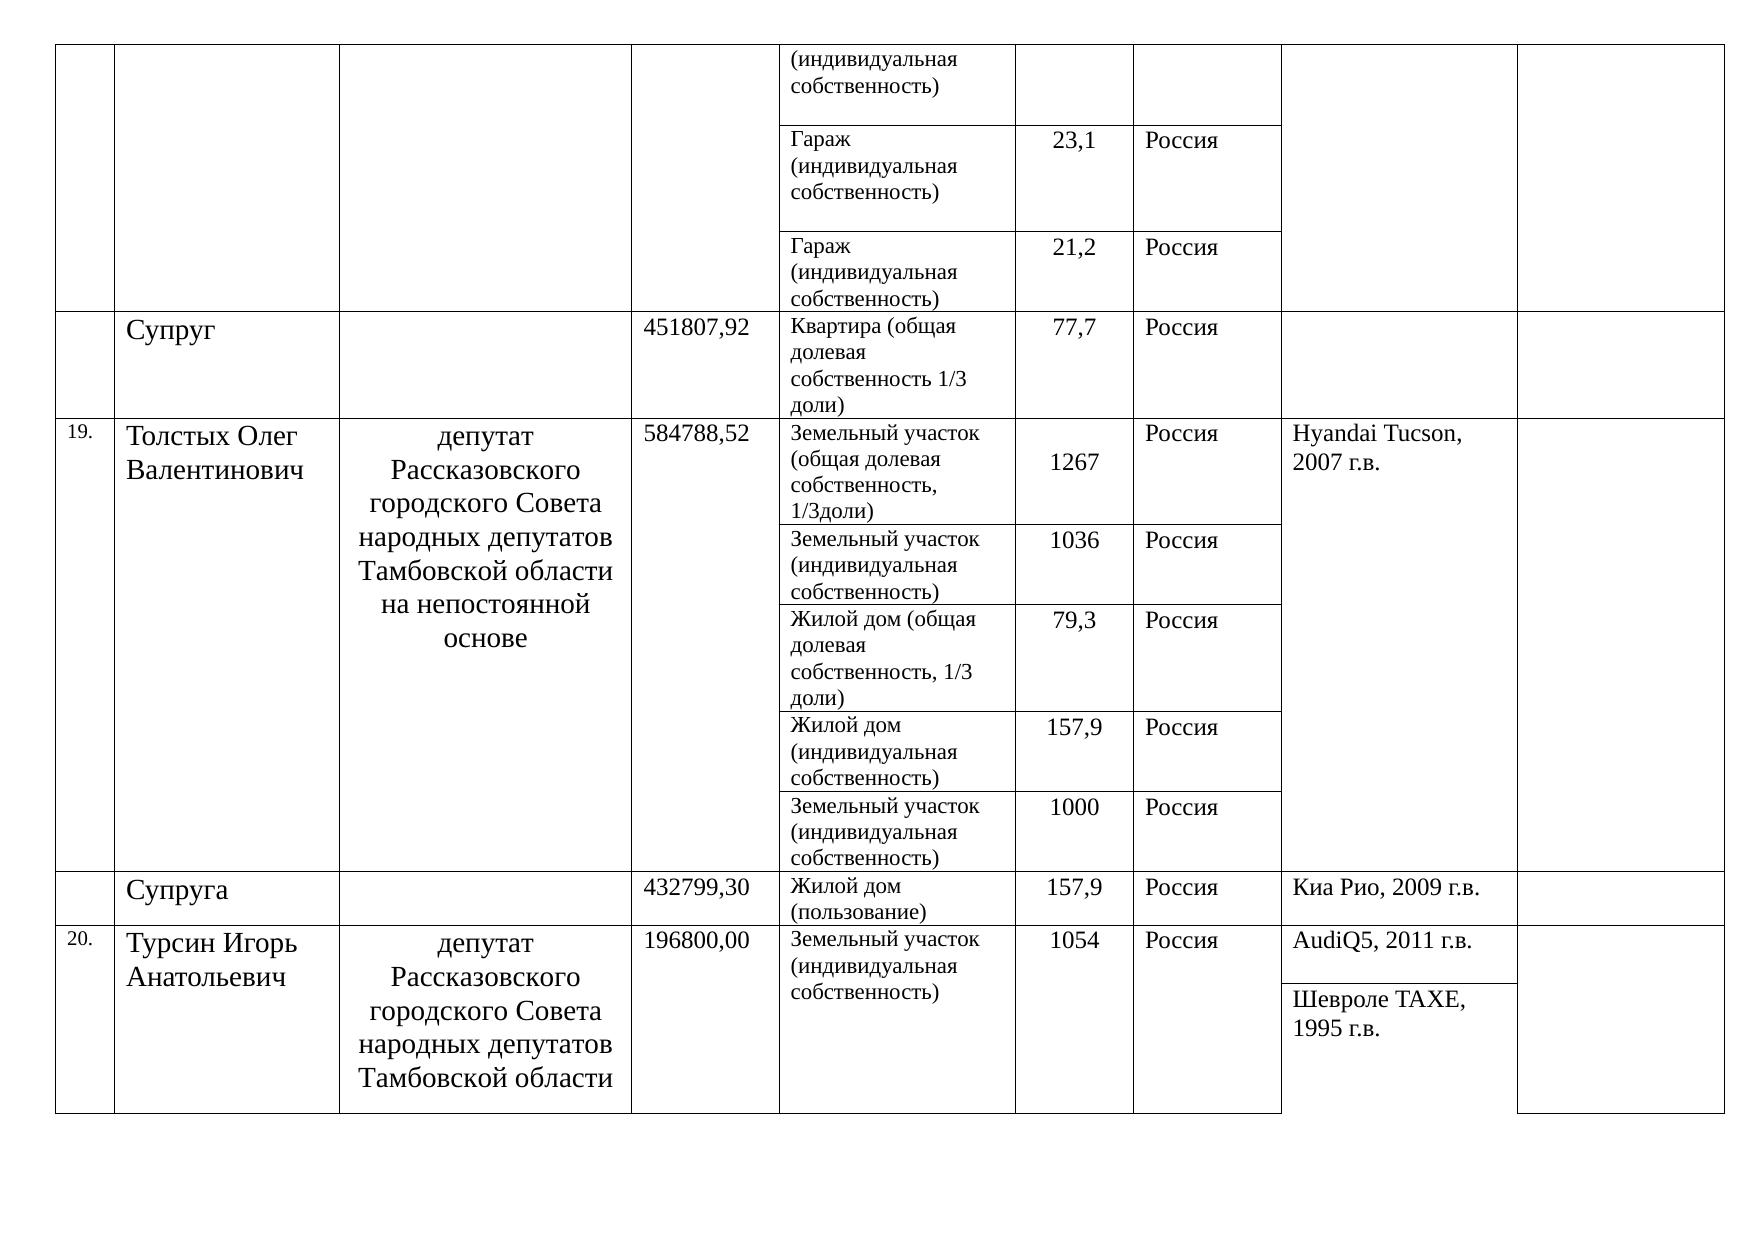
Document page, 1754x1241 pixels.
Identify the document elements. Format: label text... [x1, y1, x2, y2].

table_cell 1054 [1016, 926, 1133, 1113]
table_cell 77,7 [1016, 312, 1133, 417]
table_cell Россия [1134, 419, 1281, 524]
table_cell 584788,52 [632, 419, 779, 871]
table_cell 1267 [1016, 419, 1133, 524]
table_cell Земельный участок (индивидуальная собственность) [780, 792, 1015, 871]
table_cell [340, 872, 631, 924]
table_cell [1518, 872, 1724, 924]
table_cell депутат Рассказовского городского Совета народных депутатов Тамбовской области на непостоянной основе [340, 419, 631, 871]
table_cell Турсин Игорь Анатольевич [115, 926, 339, 1113]
table_cell [1518, 45, 1724, 311]
table_cell [56, 872, 114, 924]
table_cell 1000 [1016, 792, 1133, 871]
table_cell Россия [1134, 126, 1281, 231]
table_cell 157,9 [1016, 872, 1133, 924]
table_cell 19. [56, 419, 114, 871]
table_cell [1016, 45, 1133, 124]
table_cell [115, 45, 339, 311]
table_cell Киа Рио, 2009 г.в. [1282, 872, 1517, 924]
table_cell [1282, 312, 1517, 417]
table_cell [632, 45, 779, 311]
table_cell 21,2 [1016, 232, 1133, 311]
table_cell [1134, 45, 1281, 124]
table_cell [56, 45, 114, 311]
table_cell Россия [1134, 792, 1281, 871]
table_cell Россия [1134, 926, 1281, 1113]
table_cell AudiQ5, 2011 г.в. [1282, 926, 1517, 983]
table_cell 451807,92 [632, 312, 779, 417]
table_cell [56, 312, 114, 417]
table_cell Жилой дом (общая долевая собственность, 1/3 доли) [780, 605, 1015, 711]
table_cell Россия [1134, 872, 1281, 924]
table_cell [1282, 45, 1517, 311]
table_cell Супруг [115, 312, 339, 417]
table_cell (индивидуальная собственность) [780, 45, 1015, 124]
table_cell Россия [1134, 525, 1281, 604]
table_cell Квартира (общая долевая собственность 1/3 доли) [780, 312, 1015, 417]
table_cell 157,9 [1016, 712, 1133, 791]
table_cell [1518, 312, 1724, 417]
table_cell Жилой дом (пользование) [780, 872, 1015, 924]
table_cell депутат Рассказовского городского Совета народных депутатов Тамбовской области [340, 926, 631, 1113]
table_cell [1518, 926, 1724, 1113]
table_cell Россия [1134, 312, 1281, 417]
table_cell Шевроле TAXE, 1995 г.в. [1282, 984, 1517, 1113]
table_cell 23,1 [1016, 126, 1133, 231]
table_cell Земельный участок (общая долевая собственность, 1/3доли) [780, 419, 1015, 524]
table_cell 432799,30 [632, 872, 779, 924]
table_cell Россия [1134, 605, 1281, 711]
table_cell 196800,00 [632, 926, 779, 1113]
table_cell Супруга [115, 872, 339, 924]
table_cell [340, 312, 631, 417]
table_cell Земельный участок (индивидуальная собственность) [780, 926, 1015, 1113]
table_cell Россия [1134, 232, 1281, 311]
table_cell 20. [56, 926, 114, 1113]
table_cell Толстых Олег Валентинович [115, 419, 339, 871]
table_cell Hyandai Tucson, 2007 г.в. [1282, 419, 1517, 871]
table_cell Гараж (индивидуальная собственность) [780, 126, 1015, 231]
table_cell Жилой дом (индивидуальная собственность) [780, 712, 1015, 791]
table_cell Земельный участок (индивидуальная собственность) [780, 525, 1015, 604]
table_cell Россия [1134, 712, 1281, 791]
table_cell [1518, 419, 1724, 871]
table_cell 79,3 [1016, 605, 1133, 711]
table_cell [340, 45, 631, 311]
table_cell Гараж (индивидуальная собственность) [780, 232, 1015, 311]
table_cell 1036 [1016, 525, 1133, 604]
